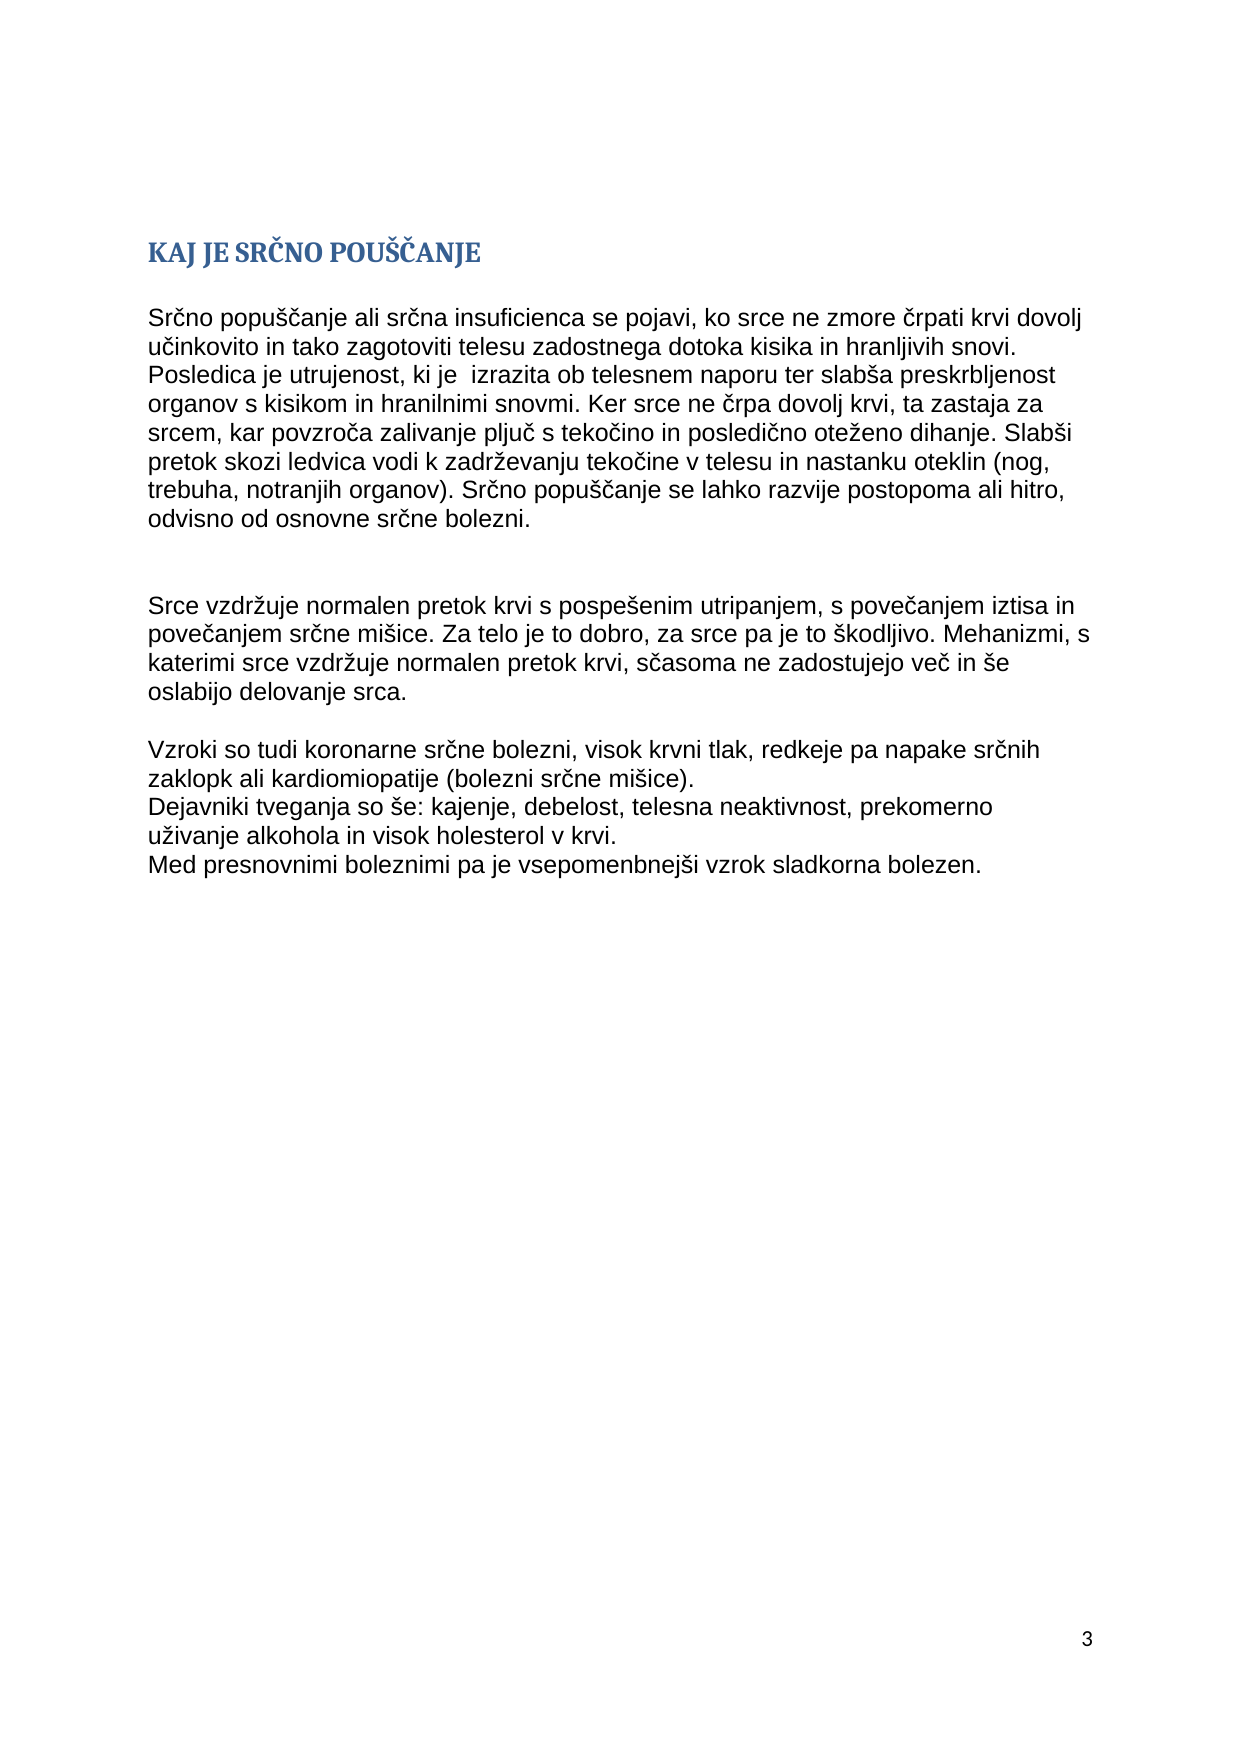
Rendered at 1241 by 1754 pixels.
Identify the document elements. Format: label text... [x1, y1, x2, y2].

text Srce vzdržuje normalen pretok krvi s pospešenim utripanjem, s povečanjem iztisa in povečanjem srčne mišice. Za telo je to dobro, za srce pa je to škodljivo. Mehanizmi, s katerimi srce vzdržuje normalen pretok krvi, sčasoma ne zadostujejo več in še oslabijo delovanje srca. [148, 591, 1093, 706]
subtitle KAJ JE SRČNO POUŠČANJE [148, 236, 1093, 270]
text Dejavniki tveganja so še: kajenje, debelost, telesna neaktivnost, prekomerno uživanje alkohola in visok holesterol v krvi. [148, 792, 1093, 850]
text Med presnovnimi boleznimi pa je vsepomenbnejši vzrok sladkorna bolezen. [148, 850, 1093, 878]
text Srčno popuščanje ali srčna insuficienca se pojavi, ko srce ne zmore črpati krvi dovolj učinkovito in tako zagotoviti telesu zadostnega dotoka kisika in hranljivih snovi. Posledica je utrujenost, ki je izrazita ob telesnem naporu ter slabša preskrbljenost organov s kisikom in hranilnimi snovmi. Ker srce ne črpa dovolj krvi, ta zastaja za srcem, kar povzroča zalivanje pljuč s tekočino in posledično oteženo dihanje. Slabši pretok skozi ledvica vodi k zadrževanju tekočine v telesu in nastanku oteklin (nog, trebuha, notranjih organov). Srčno popuščanje se lahko razvije postopoma ali hitro, odvisno od osnovne srčne bolezni. [148, 303, 1093, 533]
text Vzroki so tudi koronarne srčne bolezni, visok krvni tlak, redkeje pa napake srčnih zaklopk ali kardiomiopatije (bolezni srčne mišice). [148, 735, 1093, 792]
